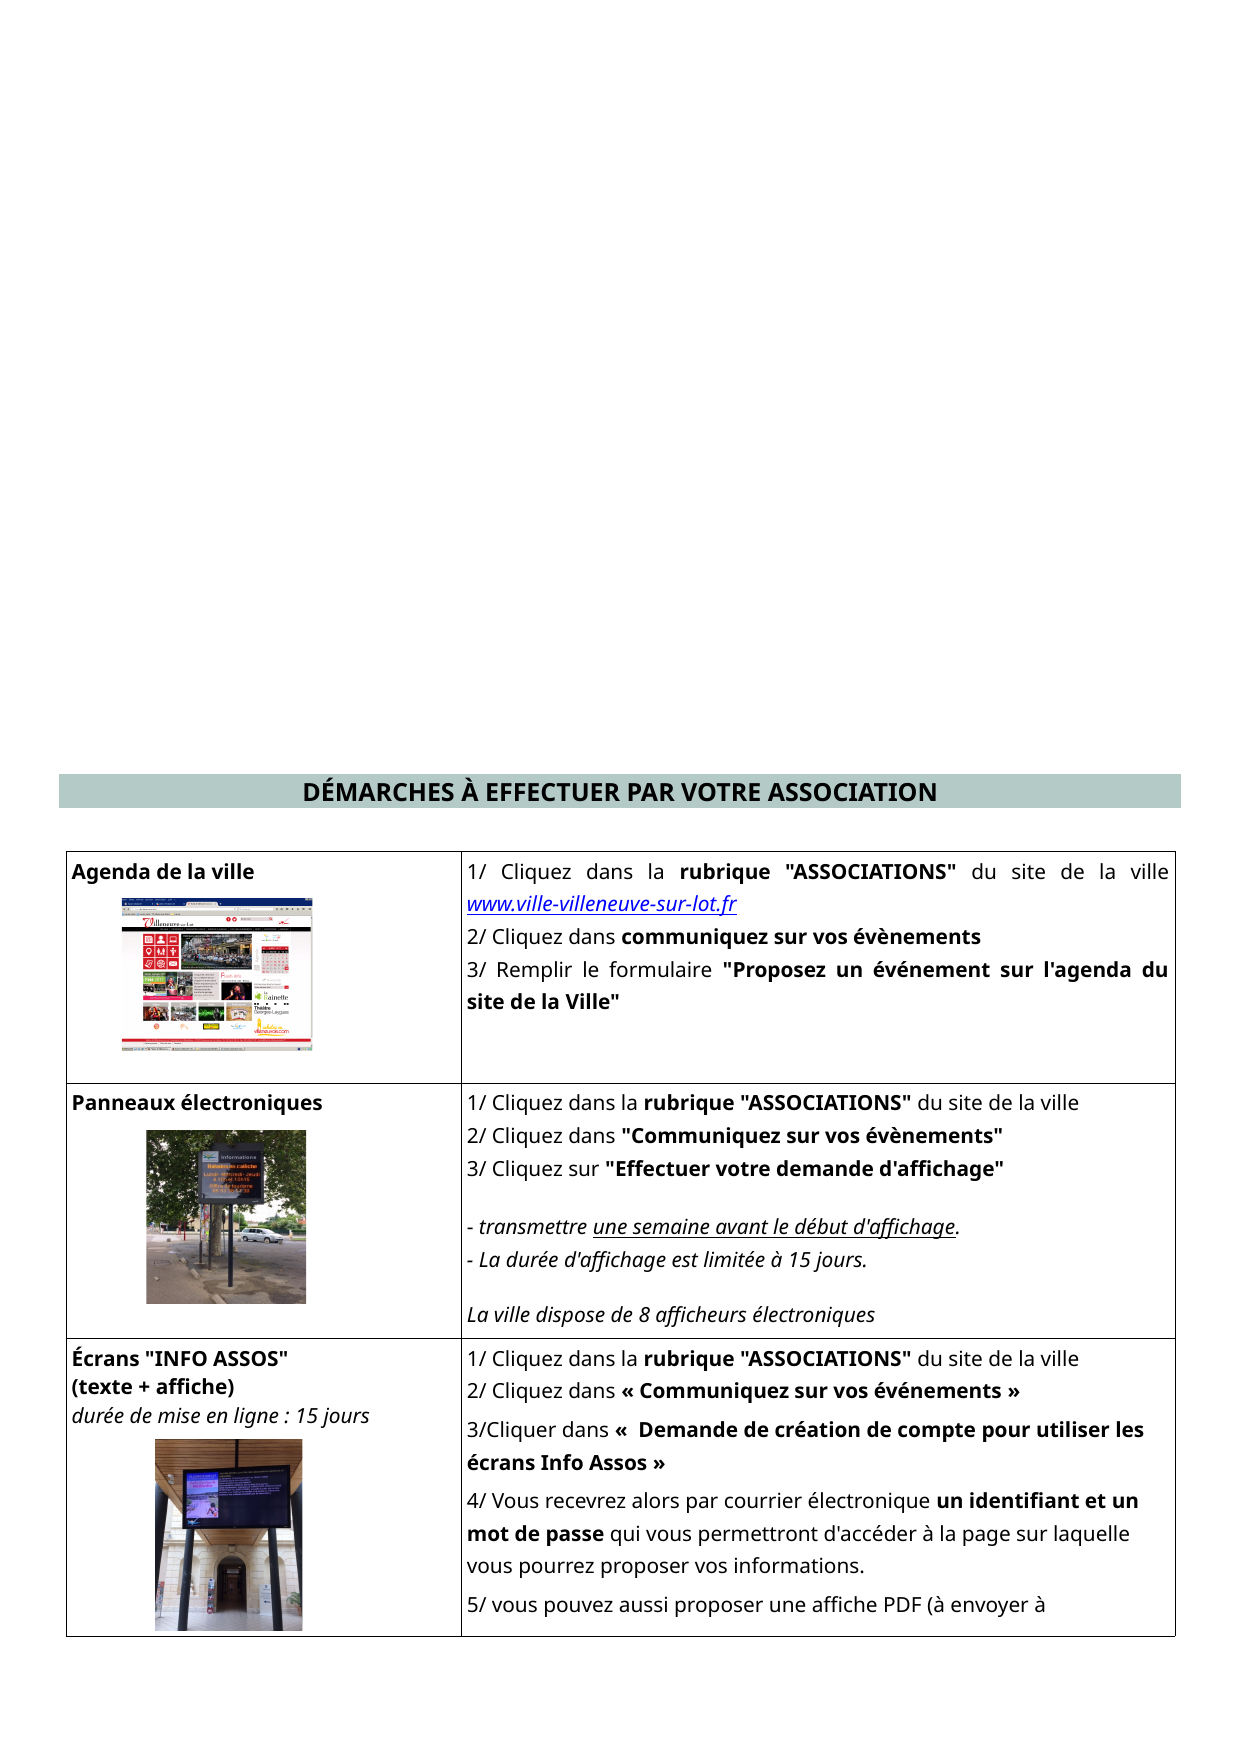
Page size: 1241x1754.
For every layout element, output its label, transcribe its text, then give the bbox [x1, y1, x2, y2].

table_header Agenda de la ville [67, 852, 461, 1083]
table_cell Écrans "INFO ASSOS" (texte + affiche) durée de mise en ligne : 15 jours [67, 1339, 461, 1636]
picture [155, 1439, 303, 1631]
text DÉMARCHES À EFFECTUER PAR VOTRE ASSOCIATION [59, 774, 1181, 808]
table_cell 1/ Cliquez dans la rubrique "ASSOCIATIONS" du site de la ville 2/ Cliquez dans « Communiquez sur vos événements » 3/Cliquer dans « Demande de création de compte pour utiliser les écrans Info Assos » 4/ Vous recevrez alors par courrier électronique un identifiant et un mot de passe qui vous permettront d'accéder à la page sur laquelle vous pourrez proposer vos informations. 5/ vous pouvez aussi proposer une affiche PDF (à envoyer à [462, 1339, 1175, 1636]
picture [121, 898, 313, 1051]
table_cell Panneaux électroniques [67, 1084, 461, 1338]
picture [146, 1130, 307, 1304]
table_cell 1/ Cliquez dans la rubrique "ASSOCIATIONS" du site de la ville 2/ Cliquez dans "Communiquez sur vos évènements" 3/ Cliquez sur "Effectuer votre demande d'affichage" - transmettre une semaine avant le début d'affichage. - La durée d'affichage est limitée à 15 jours. La ville dispose de 8 afficheurs électroniques [462, 1084, 1175, 1338]
table_header 1/ Cliquez dans la rubrique "ASSOCIATIONS" du site de la ville www.ville-villeneuve-sur-lot.fr 2/ Cliquez dans communiquez sur vos évènements 3/ Remplir le formulaire "Proposez un événement sur l'agenda du site de la Ville" [462, 852, 1175, 1083]
